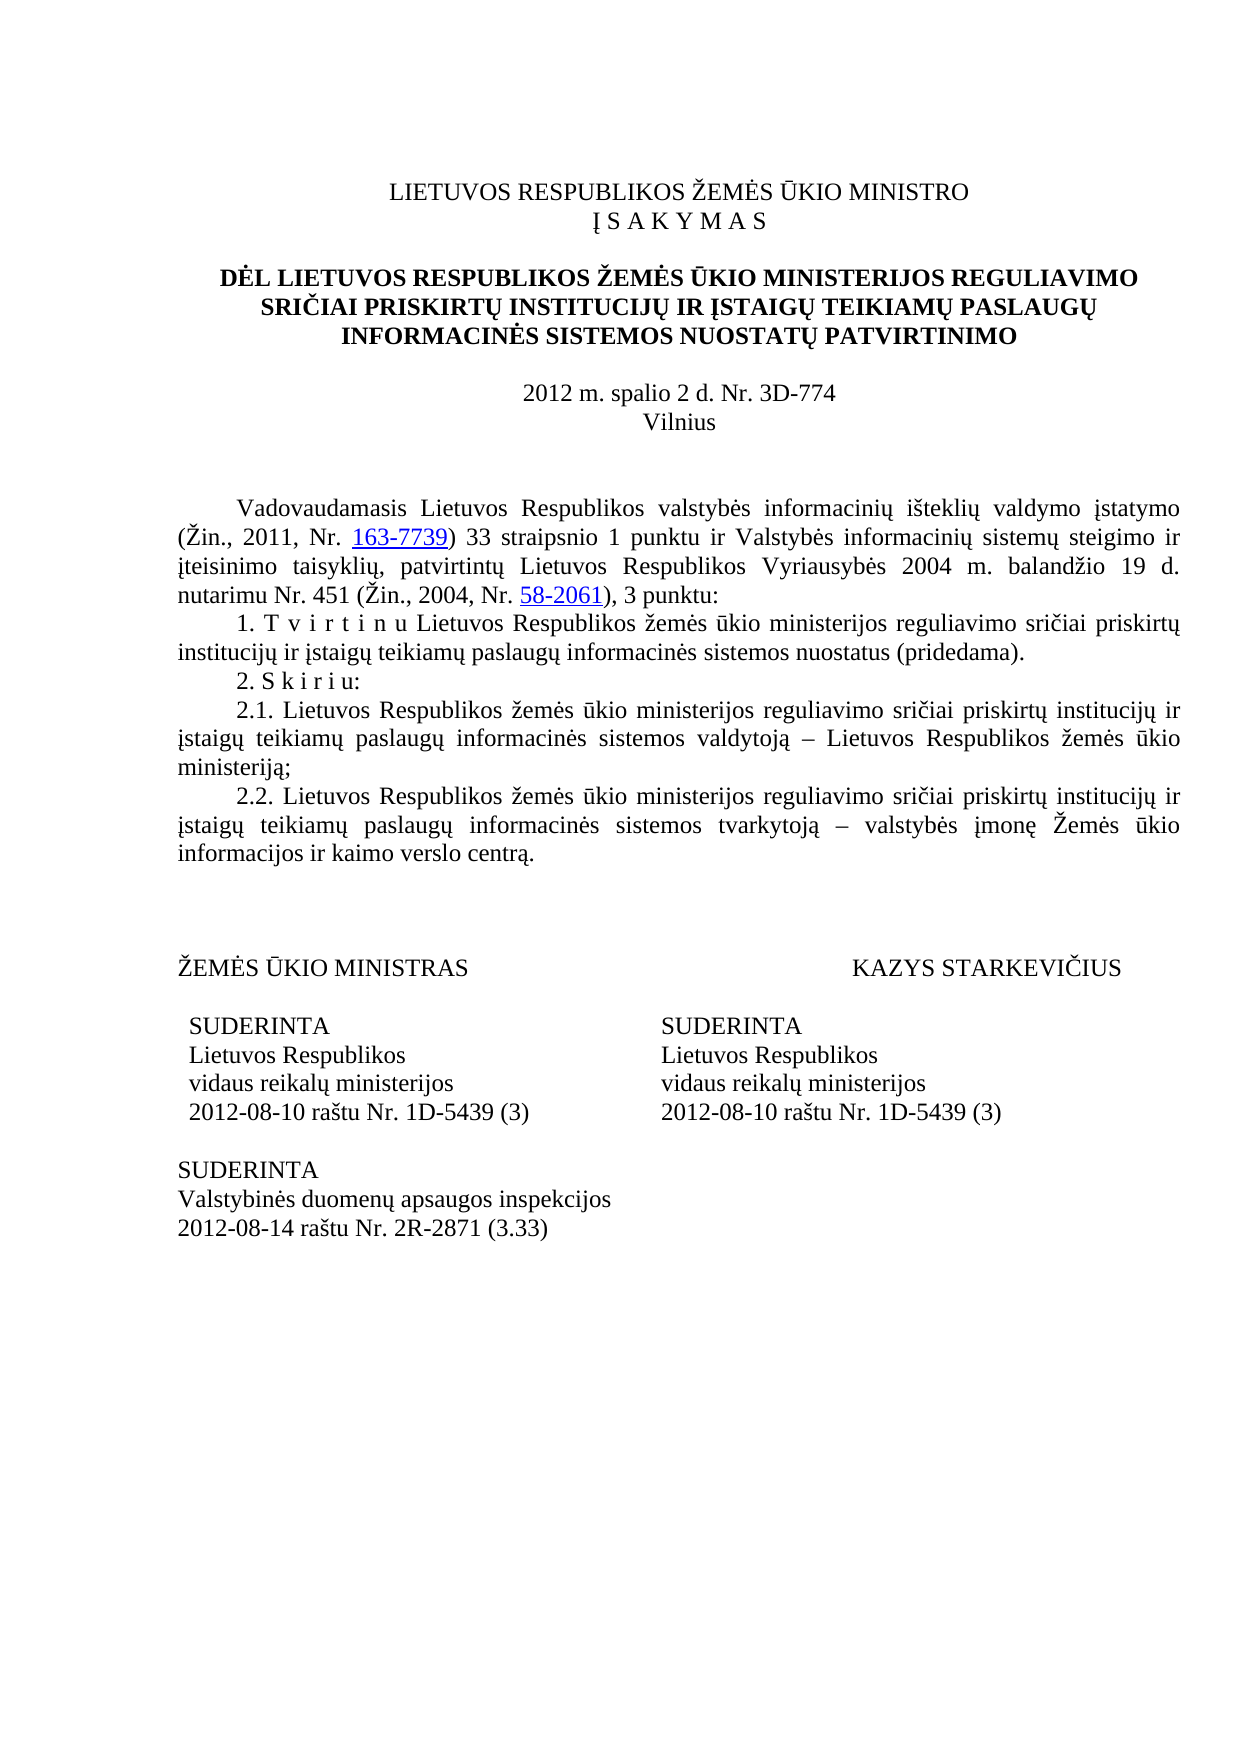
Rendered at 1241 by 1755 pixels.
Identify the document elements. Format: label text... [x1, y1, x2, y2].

text SUDERINTA [177, 1155, 1181, 1184]
text 2012 m. spalio 2 d. Nr. 3D-774 [177, 378, 1181, 407]
text Į S A K Y M A S [177, 206, 1181, 235]
text DĖL LIETUVOS RESPUBLIKOS ŽEMĖS ŪKIO MINISTERIJOS REGULIAVIMO SRIČIAI PRISKIRTŲ INSTITUCIJŲ IR ĮSTAIGŲ TEIKIAMŲ PASLAUGŲ INFORMACINĖS SISTEMOS NUOSTATŲ PATVIRTINIMO [177, 263, 1181, 350]
text LIETUVOS RESPUBLIKOS ŽEMĖS ŪKIO MINISTRO [177, 177, 1181, 206]
text 2012-08-14 raštu Nr. 2R-2871 (3.33) [177, 1213, 1181, 1242]
text 1. T v i r t i n u Lietuvos Respublikos žemės ūkio ministerijos reguliavimo sričiai priskirtų institucijų ir įstaigų teikiamų paslaugų informacinės sistemos nuostatus (pridedama). [177, 608, 1181, 666]
table_header SUDERINTA Lietuvos Respublikos vidaus reikalų ministerijos 2012-08-10 raštu Nr. 1D-5439 (3) [177, 1011, 649, 1127]
table_header SUDERINTA Lietuvos Respublikos vidaus reikalų ministerijos 2012-08-10 raštu Nr. 1D-5439 (3) [650, 1011, 1122, 1127]
text Vadovaudamasis Lietuvos Respublikos valstybės informacinių išteklių valdymo įstatymo (Žin., 2011, Nr. 163-7739) 33 straipsnio 1 punktu ir Valstybės informacinių sistemų steigimo ir įteisinimo taisyklių, patvirtintų Lietuvos Respublikos Vyriausybės 2004 m. balandžio 19 d. nutarimu Nr. 451 (Žin., 2004, Nr. 58-2061), 3 punktu: [177, 493, 1181, 608]
text 2. S k i r i u: [177, 666, 1181, 695]
text 2.2. Lietuvos Respublikos žemės ūkio ministerijos reguliavimo sričiai priskirtų institucijų ir įstaigų teikiamų paslaugų informacinės sistemos tvarkytoją – valstybės įmonę Žemės ūkio informacijos ir kaimo verslo centrą. [177, 781, 1181, 867]
text Vilnius [177, 407, 1181, 436]
text Žemės ūkio ministras Kazys Starkevičius [177, 953, 1181, 982]
text Valstybinės duomenų apsaugos inspekcijos [177, 1184, 1181, 1213]
text 2.1. Lietuvos Respublikos žemės ūkio ministerijos reguliavimo sričiai priskirtų institucijų ir įstaigų teikiamų paslaugų informacinės sistemos valdytoją – Lietuvos Respublikos žemės ūkio ministeriją; [177, 695, 1181, 781]
